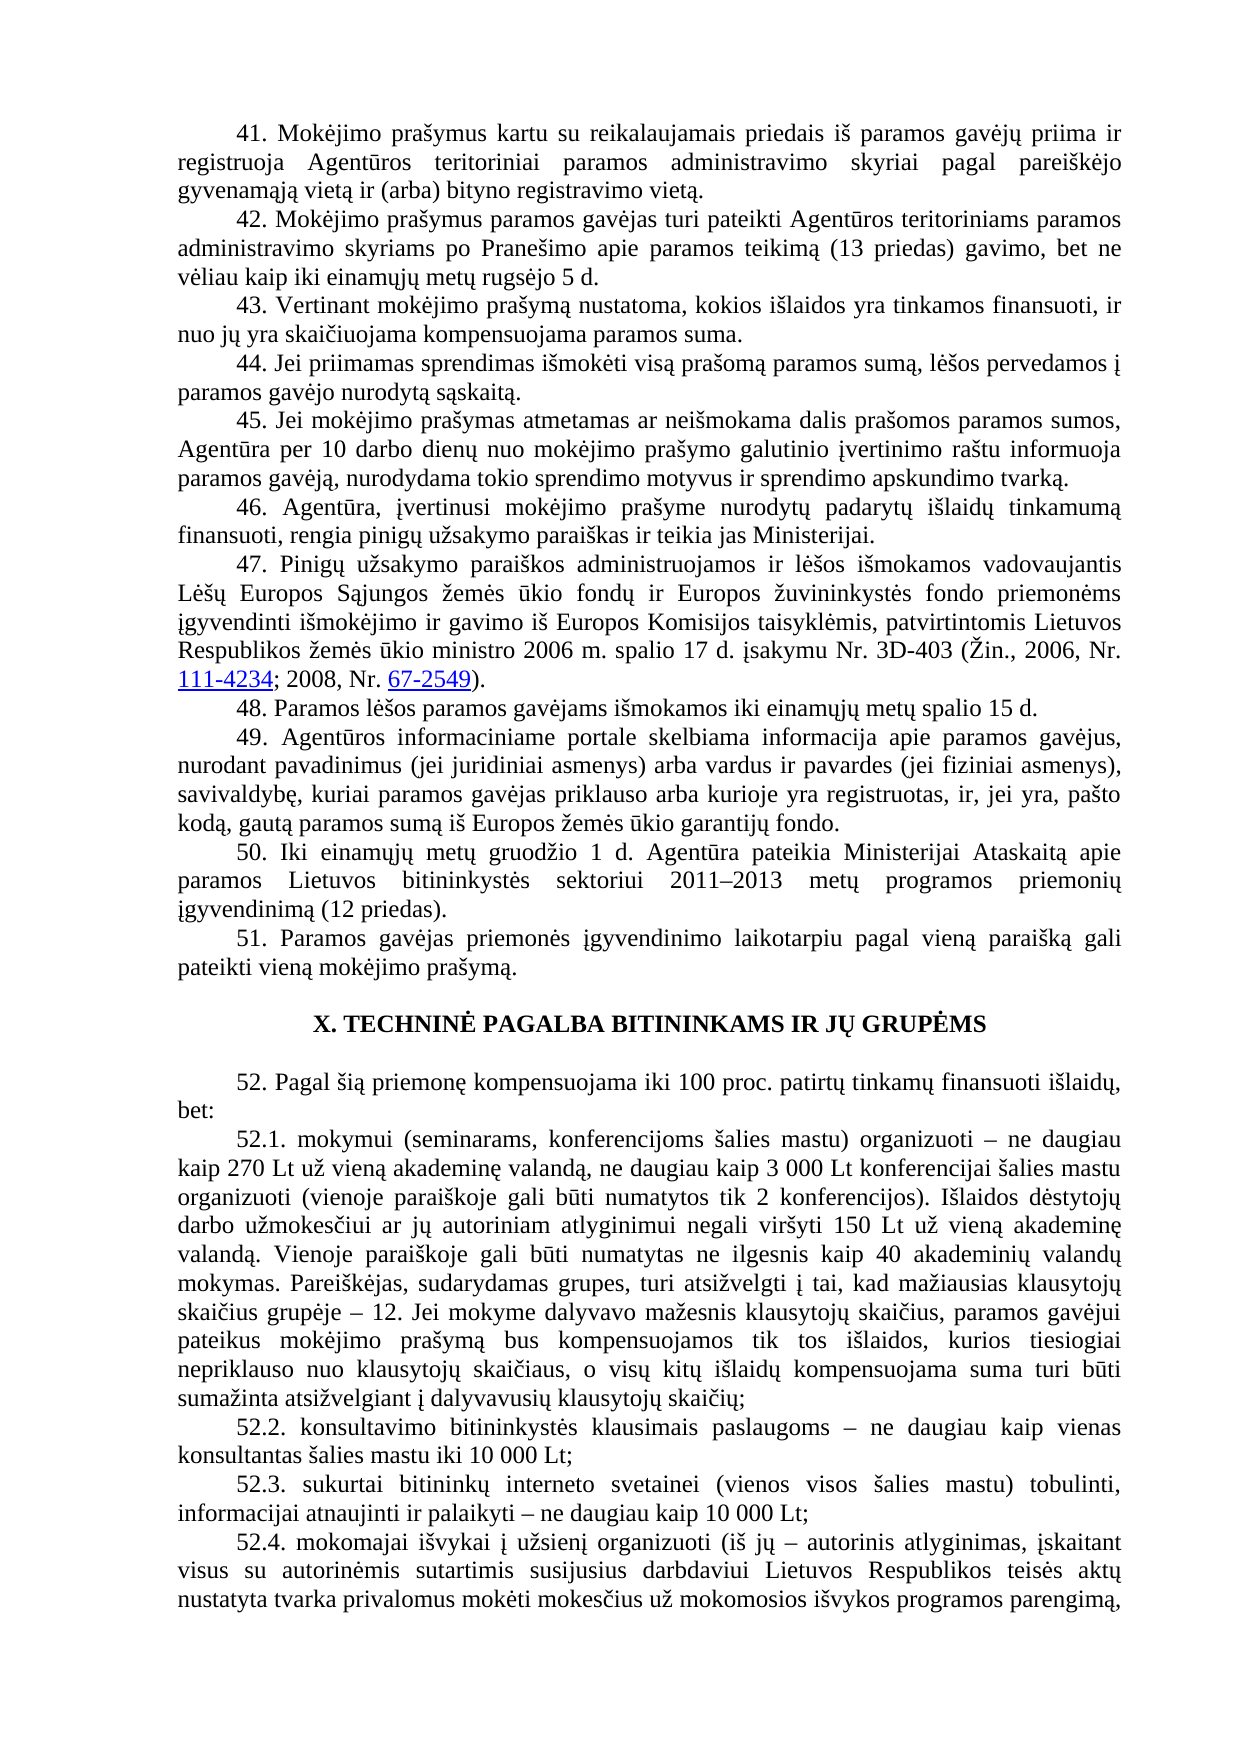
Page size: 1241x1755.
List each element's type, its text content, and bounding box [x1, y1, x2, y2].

text 44. Jei priimamas sprendimas išmokėti visą prašomą paramos sumą, lėšos pervedamos į paramos gavėjo nurodytą sąskaitą. [177, 348, 1122, 406]
text 43. Vertinant mokėjimo prašymą nustatoma, kokios išlaidos yra tinkamos finansuoti, ir nuo jų yra skaičiuojama kompensuojama paramos suma. [177, 291, 1122, 348]
text 41. Mokėjimo prašymus kartu su reikalaujamais priedais iš paramos gavėjų priima ir registruoja Agentūros teritoriniai paramos administravimo skyriai pagal pareiškėjo gyvenamąją vietą ir (arba) bityno registravimo vietą. [177, 118, 1122, 204]
text 47. Pinigų užsakymo paraiškos administruojamos ir lėšos išmokamos vadovaujantis Lėšų Europos Sąjungos žemės ūkio fondų ir Europos žuvininkystės fondo priemonėms įgyvendinti išmokėjimo ir gavimo iš Europos Komisijos taisyklėmis, patvirtintomis Lietuvos Respublikos žemės ūkio ministro 2006 m. spalio 17 d. įsakymu Nr. 3D-403 (Žin., 2006, Nr. 111-4234; 2008, Nr. 67-2549). [177, 549, 1122, 693]
text 52.1. mokymui (seminarams, konferencijoms šalies mastu) organizuoti – ne daugiau kaip 270 Lt už vieną akademinę valandą, ne daugiau kaip 3 000 Lt konferencijai šalies mastu organizuoti (vienoje paraiškoje gali būti numatytos tik 2 konferencijos). Išlaidos dėstytojų darbo užmokesčiui ar jų autoriniam atlyginimui negali viršyti 150 Lt už vieną akademinę valandą. Vienoje paraiškoje gali būti numatytas ne ilgesnis kaip 40 akademinių valandų mokymas. Pareiškėjas, sudarydamas grupes, turi atsižvelgti į tai, kad mažiausias klausytojų skaičius grupėje – 12. Jei mokyme dalyvavo mažesnis klausytojų skaičius, paramos gavėjui pateikus mokėjimo prašymą bus kompensuojamos tik tos išlaidos, kurios tiesiogiai nepriklauso nuo klausytojų skaičiaus, o visų kitų išlaidų kompensuojama suma turi būti sumažinta atsižvelgiant į dalyvavusių klausytojų skaičių; [177, 1124, 1122, 1412]
text 42. Mokėjimo prašymus paramos gavėjas turi pateikti Agentūros teritoriniams paramos administravimo skyriams po Pranešimo apie paramos teikimą (13 priedas) gavimo, bet ne vėliau kaip iki einamųjų metų rugsėjo 5 d. [177, 204, 1122, 291]
text X. TECHNINĖ PAGALBA bitininkams ir jų grupėms [177, 1009, 1122, 1038]
text 49. Agentūros informaciniame portale skelbiama informacija apie paramos gavėjus, nurodant pavadinimus (jei juridiniai asmenys) arba vardus ir pavardes (jei fiziniai asmenys), savivaldybę, kuriai paramos gavėjas priklauso arba kurioje yra registruotas, ir, jei yra, pašto kodą, gautą paramos sumą iš Europos žemės ūkio garantijų fondo. [177, 722, 1122, 837]
text 48. Paramos lėšos paramos gavėjams išmokamos iki einamųjų metų spalio 15 d. [177, 693, 1122, 722]
text 46. Agentūra, įvertinusi mokėjimo prašyme nurodytų padarytų išlaidų tinkamumą finansuoti, rengia pinigų užsakymo paraiškas ir teikia jas Ministerijai. [177, 492, 1122, 549]
text 52.4. mokomajai išvykai į užsienį organizuoti (iš jų – autorinis atlyginimas, įskaitant visus su autorinėmis sutartimis susijusius darbdaviui Lietuvos Respublikos teisės aktų nustatyta tvarka privalomus mokėti mokesčius už mokomosios išvykos programos parengimą, [177, 1527, 1122, 1613]
text 51. Paramos gavėjas priemonės įgyvendinimo laikotarpiu pagal vieną paraišką gali pateikti vieną mokėjimo prašymą. [177, 923, 1122, 981]
text 52.2. konsultavimo bitininkystės klausimais paslaugoms – ne daugiau kaip vienas konsultantas šalies mastu iki 10 000 Lt; [177, 1412, 1122, 1469]
text 52.3. sukurtai bitininkų interneto svetainei (vienos visos šalies mastu) tobulinti, informacijai atnaujinti ir palaikyti – ne daugiau kaip 10 000 Lt; [177, 1469, 1122, 1527]
text 52. Pagal šią priemonę kompensuojama iki 100 proc. patirtų tinkamų finansuoti išlaidų, bet: [177, 1067, 1122, 1124]
text 50. Iki einamųjų metų gruodžio 1 d. Agentūra pateikia Ministerijai Ataskaitą apie paramos Lietuvos bitininkystės sektoriui 2011–2013 metų programos priemonių įgyvendinimą (12 priedas). [177, 837, 1122, 923]
text 45. Jei mokėjimo prašymas atmetamas ar neišmokama dalis prašomos paramos sumos, Agentūra per 10 darbo dienų nuo mokėjimo prašymo galutinio įvertinimo raštu informuoja paramos gavėją, nurodydama tokio sprendimo motyvus ir sprendimo apskundimo tvarką. [177, 406, 1122, 492]
